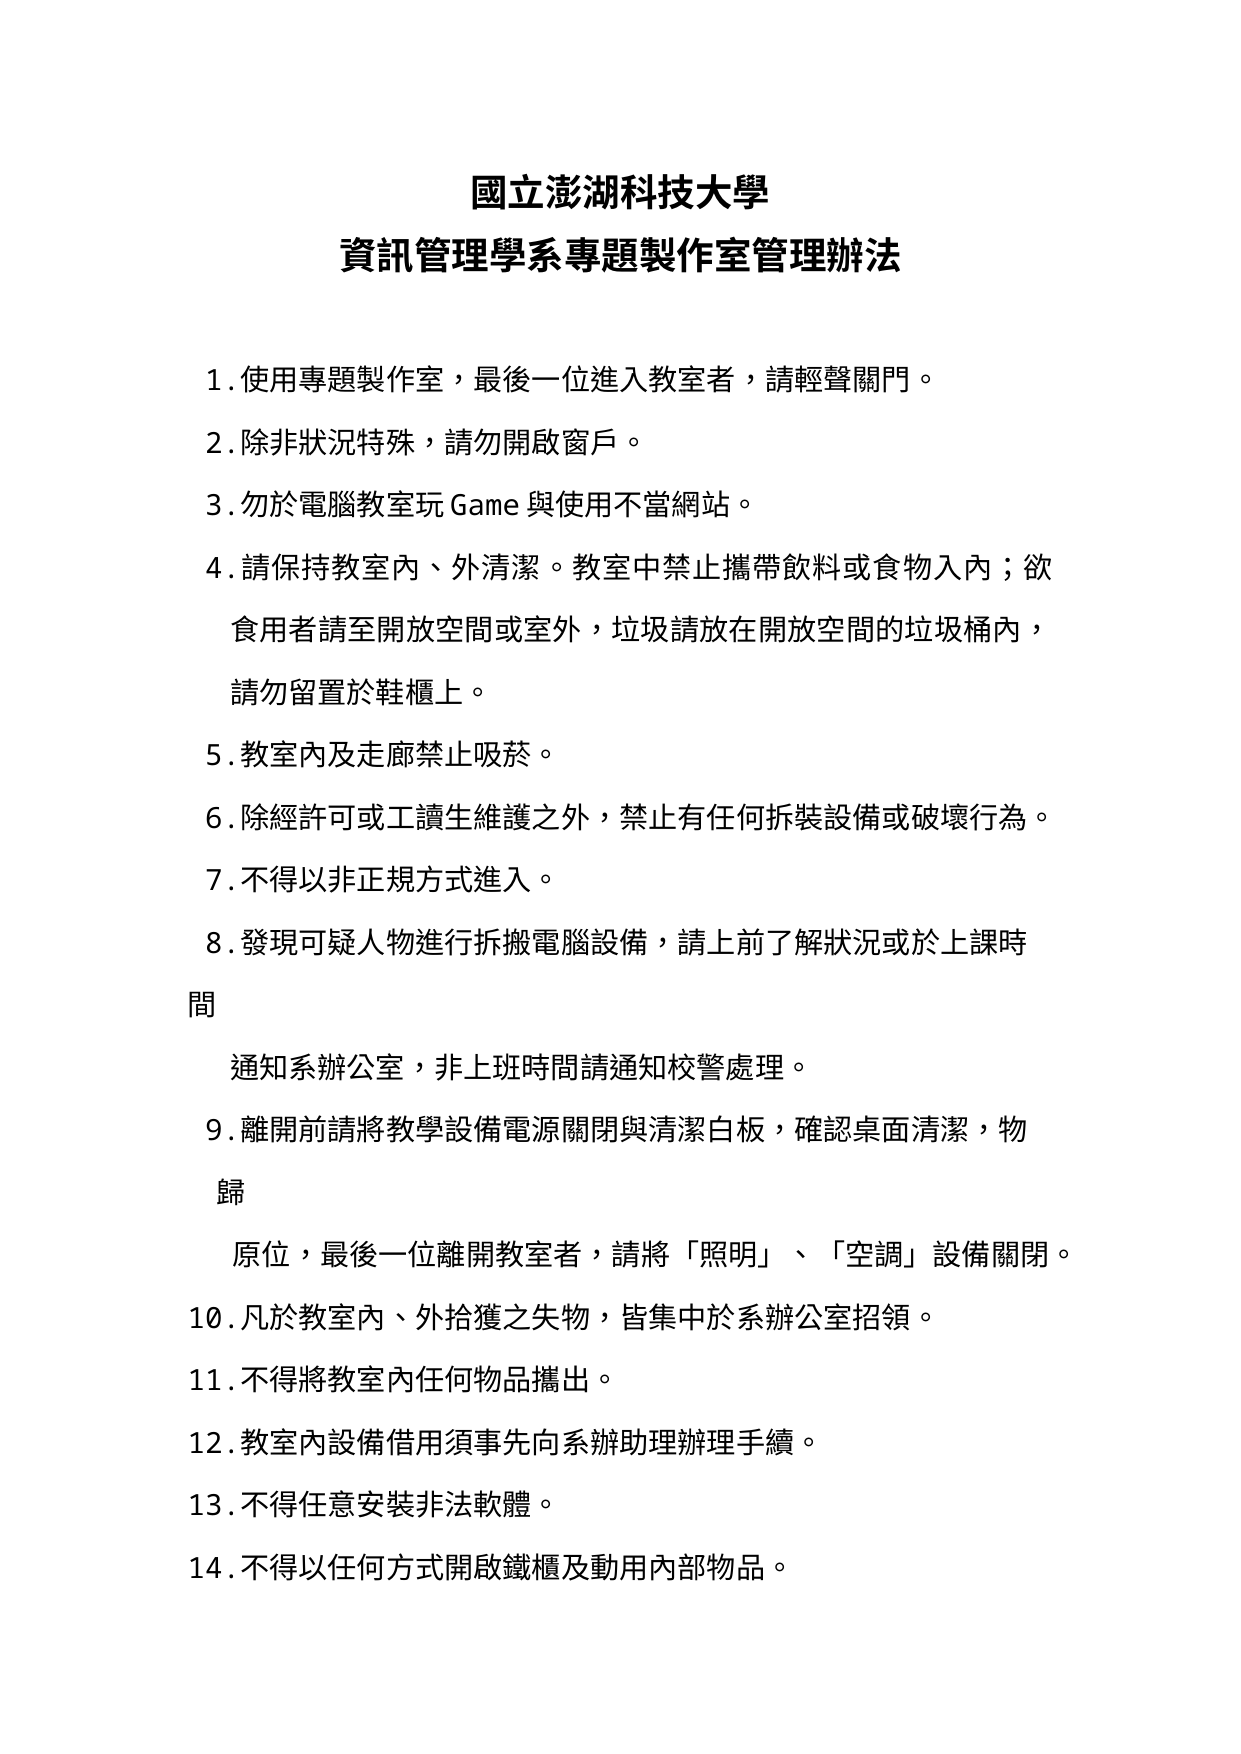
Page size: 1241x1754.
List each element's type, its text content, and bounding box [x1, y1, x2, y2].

text 14.不得以任何方式開啟鐵櫃及動用內部物品。 [187, 1524, 1053, 1586]
text 02.除非狀況特殊，請勿開啟窗戶。 [187, 399, 1053, 461]
text 06.除經許可或工讀生維護之外，禁止有任何拆裝設備或破壞行為。 [187, 774, 1053, 836]
text 13.不得任意安裝非法軟體。 [187, 1461, 1053, 1524]
text 08.發現可疑人物進行拆搬電腦設備，請上前了解狀況或於上課時間 [187, 899, 1053, 1024]
text 11.不得將教室內任何物品攜出。 [187, 1336, 1053, 1399]
text 國立澎湖科技大學 [187, 149, 1053, 211]
text 10.凡於教室內、外拾獲之失物，皆集中於系辦公室招領。 [187, 1274, 1053, 1336]
text 09.離開前請將教學設備電源關閉與清潔白板，確認桌面清潔，物歸 [187, 1086, 1053, 1211]
text 原位，最後一位離開教室者，請將「照明」、「空調」設備關閉。 [217, 1211, 1053, 1274]
text 通知系辦公室，非上班時間請通知校警處理。 [187, 1024, 1053, 1086]
text 資訊管理學系專題製作室管理辦法 [187, 211, 1053, 274]
text 04.請保持教室內、外清潔。教室中禁止攜帶飲料或食物入內；欲食用者請至開放空間或室外，垃圾請放在開放空間的垃圾桶內，請勿留置於鞋櫃上。 [187, 524, 1053, 711]
text 07.不得以非正規方式進入。 [187, 836, 1053, 899]
text 05.教室內及走廊禁止吸菸。 [187, 711, 1053, 774]
text 01.使用專題製作室，最後一位進入教室者，請輕聲關門。 [187, 336, 1053, 399]
text 03.勿於電腦教室玩Game與使用不當網站。 [187, 461, 1053, 524]
text 12.教室內設備借用須事先向系辦助理辦理手續。 [187, 1399, 1053, 1461]
